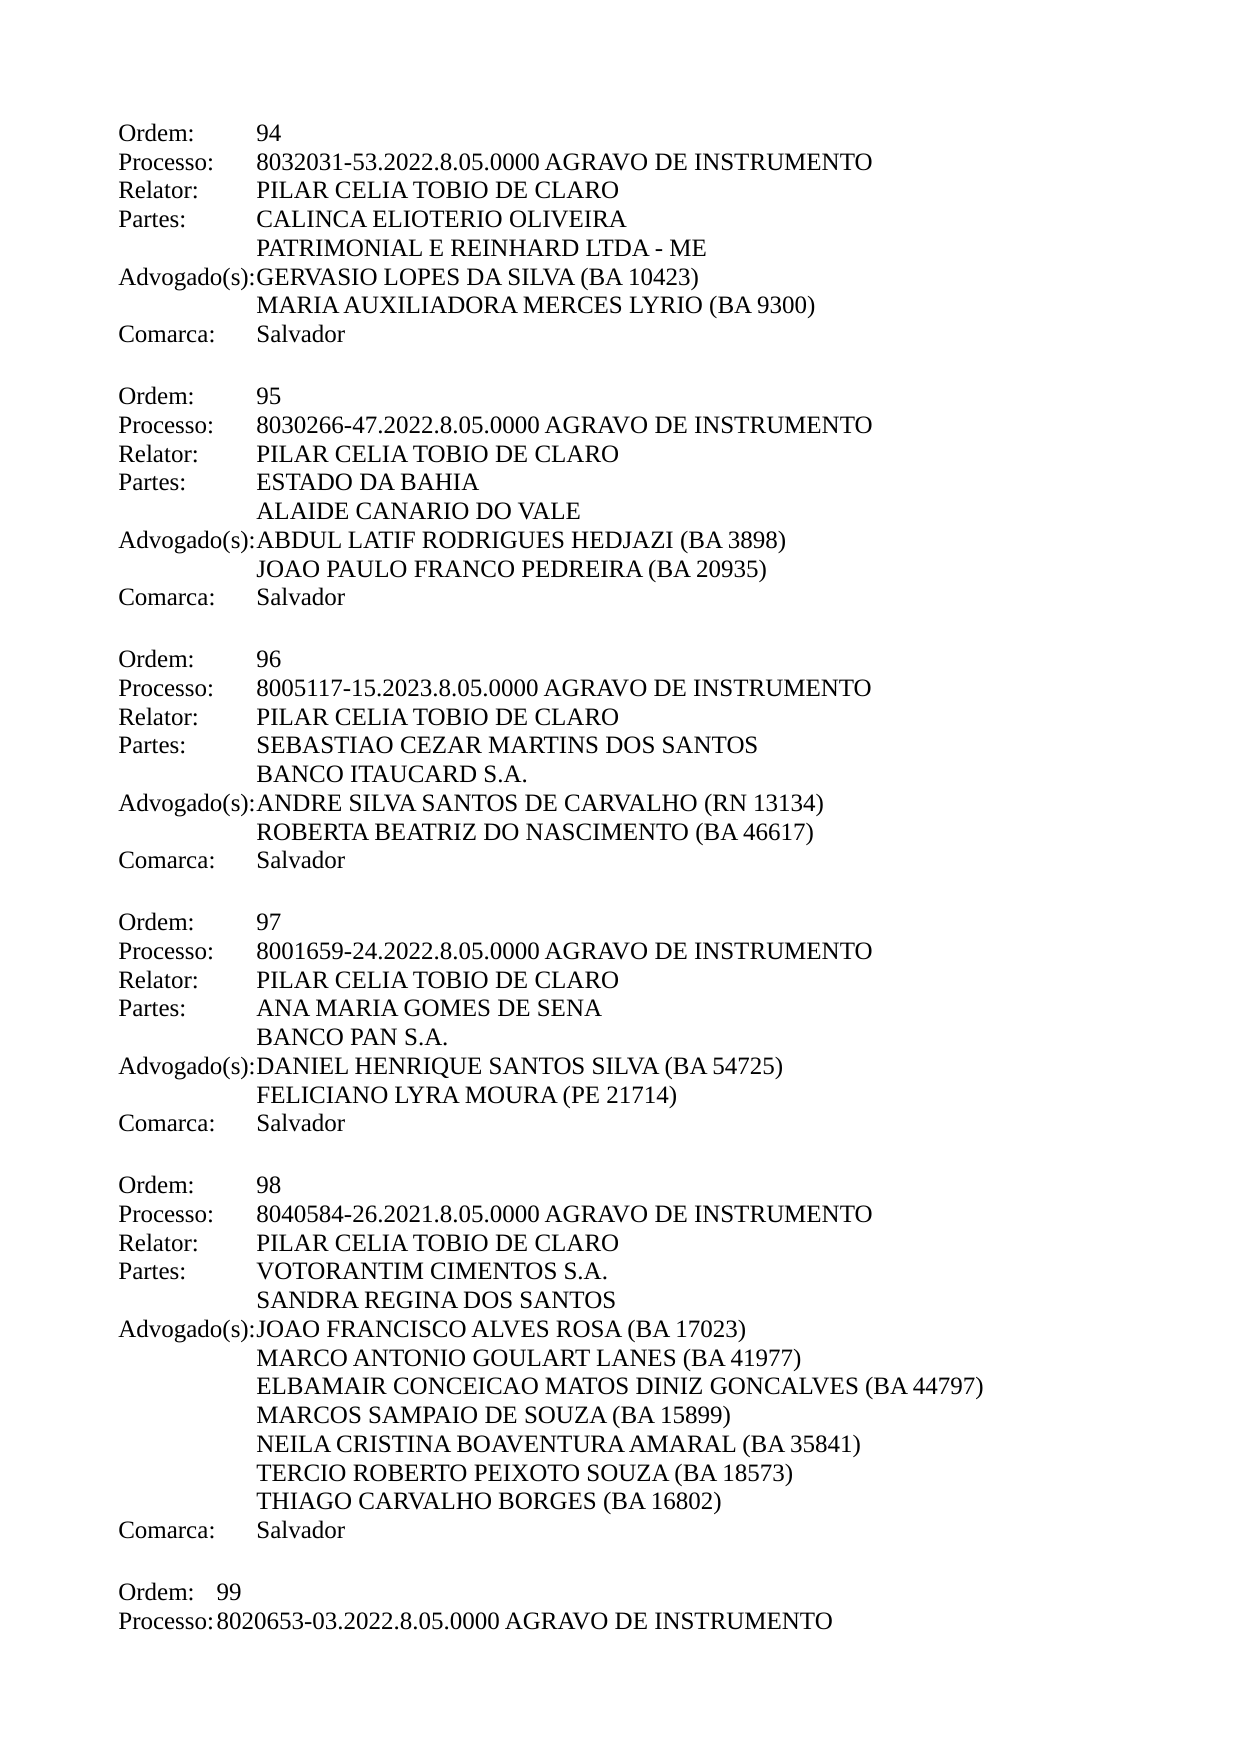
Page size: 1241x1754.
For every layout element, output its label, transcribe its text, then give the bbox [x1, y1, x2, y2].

table_cell 8032031-53.2022.8.05.0000 AGRAVO DE INSTRUMENTO [256, 147, 877, 176]
table_cell [118, 1371, 256, 1400]
table_cell Partes: [118, 1256, 256, 1285]
table_cell [118, 1458, 256, 1486]
table_cell 8001659-24.2022.8.05.0000 AGRAVO DE INSTRUMENTO [256, 936, 877, 965]
table_cell Processo: [118, 147, 256, 176]
table_cell [118, 1400, 256, 1429]
table_cell [118, 759, 256, 788]
table_cell Relator: [118, 176, 256, 204]
table_header Ordem: [118, 1577, 216, 1606]
table_cell 8005117-15.2023.8.05.0000 AGRAVO DE INSTRUMENTO [256, 673, 876, 702]
table_cell [118, 1486, 256, 1515]
table_cell DANIEL HENRIQUE SANTOS SILVA (BA 54725) [256, 1051, 877, 1080]
table_cell Partes: [118, 994, 256, 1022]
table_cell ROBERTA BEATRIZ DO NASCIMENTO (BA 46617) [256, 817, 876, 845]
table_cell [118, 1022, 256, 1051]
table_header 97 [256, 907, 877, 936]
table_cell PILAR CELIA TOBIO DE CLARO [256, 176, 877, 204]
table_cell ELBAMAIR CONCEICAO MATOS DINIZ GONCALVES (BA 44797) [256, 1371, 988, 1400]
table_cell [118, 1343, 256, 1371]
table_cell [118, 817, 256, 845]
table_cell ABDUL LATIF RODRIGUES HEDJAZI (BA 3898) [256, 525, 877, 554]
table_cell FELICIANO LYRA MOURA (PE 21714) [256, 1080, 877, 1108]
table_cell Comarca: [118, 319, 256, 348]
table_cell Advogado(s): [118, 262, 256, 291]
table_cell Relator: [118, 965, 256, 993]
table_cell 8020653-03.2022.8.05.0000 AGRAVO DE INSTRUMENTO [216, 1606, 837, 1634]
table_cell MARCOS SAMPAIO DE SOUZA (BA 15899) [256, 1400, 988, 1429]
table_header Ordem: [118, 644, 256, 673]
table_cell BANCO PAN S.A. [256, 1022, 877, 1051]
table_cell THIAGO CARVALHO BORGES (BA 16802) [256, 1486, 988, 1515]
table_cell Processo: [118, 410, 256, 439]
table_cell SANDRA REGINA DOS SANTOS [256, 1285, 988, 1314]
table_cell Salvador [256, 319, 877, 348]
table_cell Processo: [118, 936, 256, 965]
table_cell Comarca: [118, 583, 256, 611]
table_cell BANCO ITAUCARD S.A. [256, 759, 876, 788]
table_cell [118, 496, 256, 525]
table_cell PILAR CELIA TOBIO DE CLARO [256, 965, 877, 993]
table_cell [118, 233, 256, 262]
table_cell MARIA AUXILIADORA MERCES LYRIO (BA 9300) [256, 291, 877, 319]
table_cell Processo: [118, 673, 256, 702]
table_cell Processo: [118, 1199, 256, 1228]
table_cell Salvador [256, 1515, 988, 1544]
table_cell [118, 1080, 256, 1108]
table_header Ordem: [118, 907, 256, 936]
table_cell Advogado(s): [118, 525, 256, 554]
table_cell CALINCA ELIOTERIO OLIVEIRA [256, 204, 877, 233]
table_cell ANDRE SILVA SANTOS DE CARVALHO (RN 13134) [256, 788, 876, 817]
table_cell PILAR CELIA TOBIO DE CLARO [256, 439, 877, 467]
table_cell Advogado(s): [118, 1314, 256, 1343]
table_cell ESTADO DA BAHIA [256, 468, 877, 496]
table_cell [118, 1285, 256, 1314]
table_cell [118, 1429, 256, 1458]
table_cell 8030266-47.2022.8.05.0000 AGRAVO DE INSTRUMENTO [256, 410, 877, 439]
table_header 96 [256, 644, 876, 673]
table_cell MARCO ANTONIO GOULART LANES (BA 41977) [256, 1343, 988, 1371]
table_cell Processo: [118, 1606, 216, 1634]
table_cell PILAR CELIA TOBIO DE CLARO [256, 702, 876, 730]
table_header Ordem: [118, 1170, 256, 1199]
table_cell Relator: [118, 439, 256, 467]
table_cell Salvador [256, 583, 877, 611]
table_cell Comarca: [118, 845, 256, 874]
table_cell Partes: [118, 730, 256, 759]
table_cell Advogado(s): [118, 788, 256, 817]
table_cell SEBASTIAO CEZAR MARTINS DOS SANTOS [256, 730, 876, 759]
table_cell PILAR CELIA TOBIO DE CLARO [256, 1228, 988, 1256]
table_cell Advogado(s): [118, 1051, 256, 1080]
table_cell [118, 291, 256, 319]
table_header 95 [256, 381, 877, 410]
table_cell [118, 554, 256, 582]
table_cell ANA MARIA GOMES DE SENA [256, 994, 877, 1022]
table_header 98 [256, 1170, 988, 1199]
table_header 94 [256, 118, 877, 147]
table_cell GERVASIO LOPES DA SILVA (BA 10423) [256, 262, 877, 291]
table_cell Salvador [256, 1109, 877, 1137]
table_cell NEILA CRISTINA BOAVENTURA AMARAL (BA 35841) [256, 1429, 988, 1458]
table_cell Partes: [118, 204, 256, 233]
table_cell Relator: [118, 1228, 256, 1256]
table_header 99 [216, 1577, 837, 1606]
table_cell JOAO FRANCISCO ALVES ROSA (BA 17023) [256, 1314, 988, 1343]
table_cell VOTORANTIM CIMENTOS S.A. [256, 1256, 988, 1285]
table_cell Comarca: [118, 1515, 256, 1544]
table_cell JOAO PAULO FRANCO PEDREIRA (BA 20935) [256, 554, 877, 582]
table_header Ordem: [118, 381, 256, 410]
table_cell Relator: [118, 702, 256, 730]
table_cell Partes: [118, 468, 256, 496]
table_cell Salvador [256, 845, 876, 874]
table_cell PATRIMONIAL E REINHARD LTDA - ME [256, 233, 877, 262]
table_cell ALAIDE CANARIO DO VALE [256, 496, 877, 525]
table_header Ordem: [118, 118, 256, 147]
table_cell Comarca: [118, 1109, 256, 1137]
table_cell TERCIO ROBERTO PEIXOTO SOUZA (BA 18573) [256, 1458, 988, 1486]
table_cell 8040584-26.2021.8.05.0000 AGRAVO DE INSTRUMENTO [256, 1199, 988, 1228]
